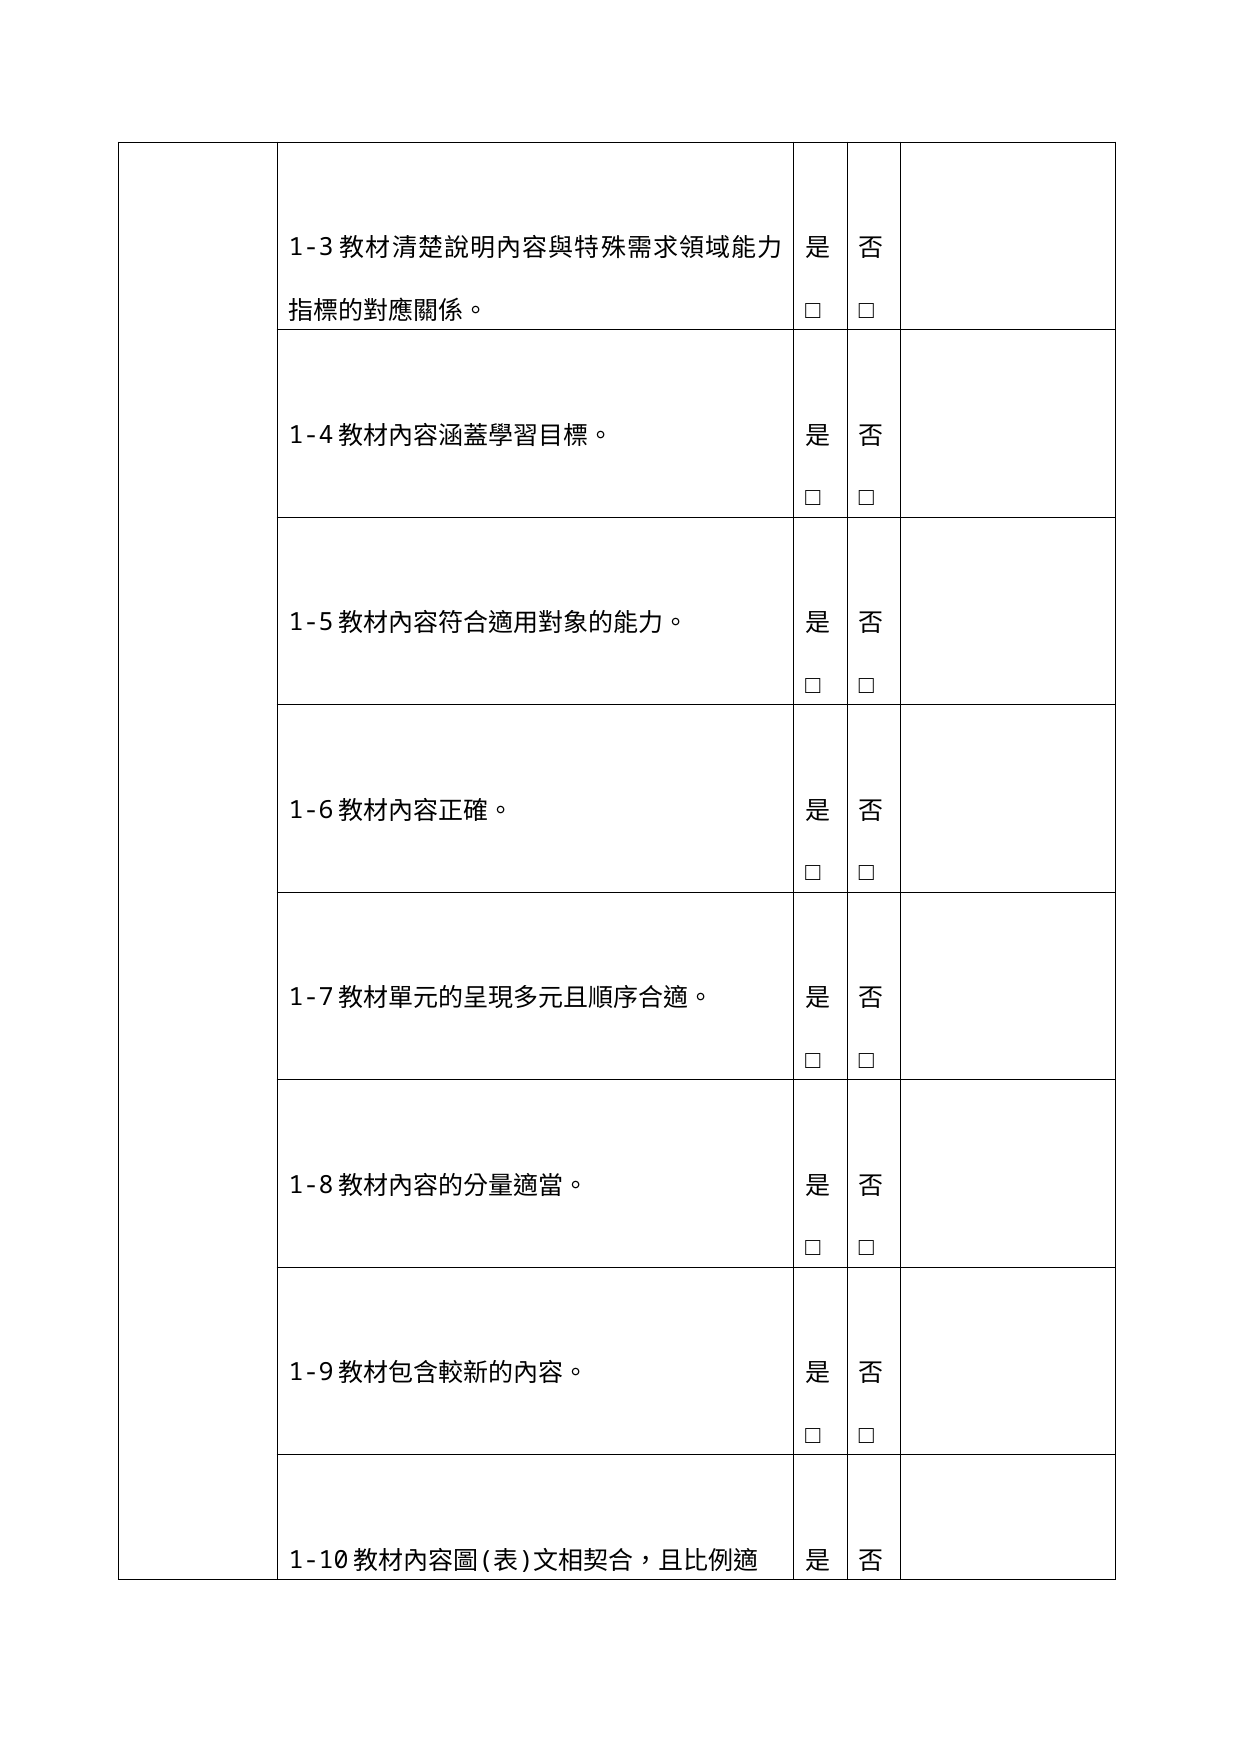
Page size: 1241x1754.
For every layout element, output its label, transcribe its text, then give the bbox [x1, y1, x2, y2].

table_cell 1-3教材清楚說明內容與特殊需求領域能力指標的對應關係。 [278, 143, 793, 329]
table_cell 是 □ [794, 143, 847, 329]
table_cell 否 □ [848, 518, 900, 704]
table_cell 1-5教材內容符合適用對象的能力。 [278, 518, 793, 704]
table_cell [901, 893, 1115, 1079]
table_cell 是 □ [794, 1268, 847, 1454]
table_cell 是 [794, 1455, 847, 1579]
table_cell 1-9教材包含較新的內容。 [278, 1268, 793, 1454]
table_cell 1-4教材內容涵蓋學習目標。 [278, 330, 793, 517]
table_cell [901, 330, 1115, 517]
table_cell [901, 1080, 1115, 1267]
table_cell 是 □ [794, 705, 847, 892]
table_cell 是 □ [794, 518, 847, 704]
table_cell 否 □ [848, 143, 900, 329]
table_cell [901, 518, 1115, 704]
table_cell 否 □ [848, 330, 900, 517]
table_cell 否 □ [848, 705, 900, 892]
table_cell [901, 143, 1115, 329]
table_cell 1-8教材內容的分量適當。 [278, 1080, 793, 1267]
table_cell 否 □ [848, 1080, 900, 1267]
table_cell [119, 143, 277, 1579]
table_cell 1-10教材內容圖(表)文相契合，且比例適 [278, 1455, 793, 1579]
table_cell 1-6教材內容正確。 [278, 705, 793, 892]
table_cell [901, 1268, 1115, 1454]
table_cell 是 □ [794, 330, 847, 517]
table_cell 否 [848, 1455, 900, 1579]
table_cell 是 □ [794, 893, 847, 1079]
table_cell 是 □ [794, 1080, 847, 1267]
table_cell [901, 1455, 1115, 1579]
table_cell [901, 705, 1115, 892]
table_cell 1-7教材單元的呈現多元且順序合適。 [278, 893, 793, 1079]
table_cell 否 □ [848, 1268, 900, 1454]
table_cell 否 □ [848, 893, 900, 1079]
